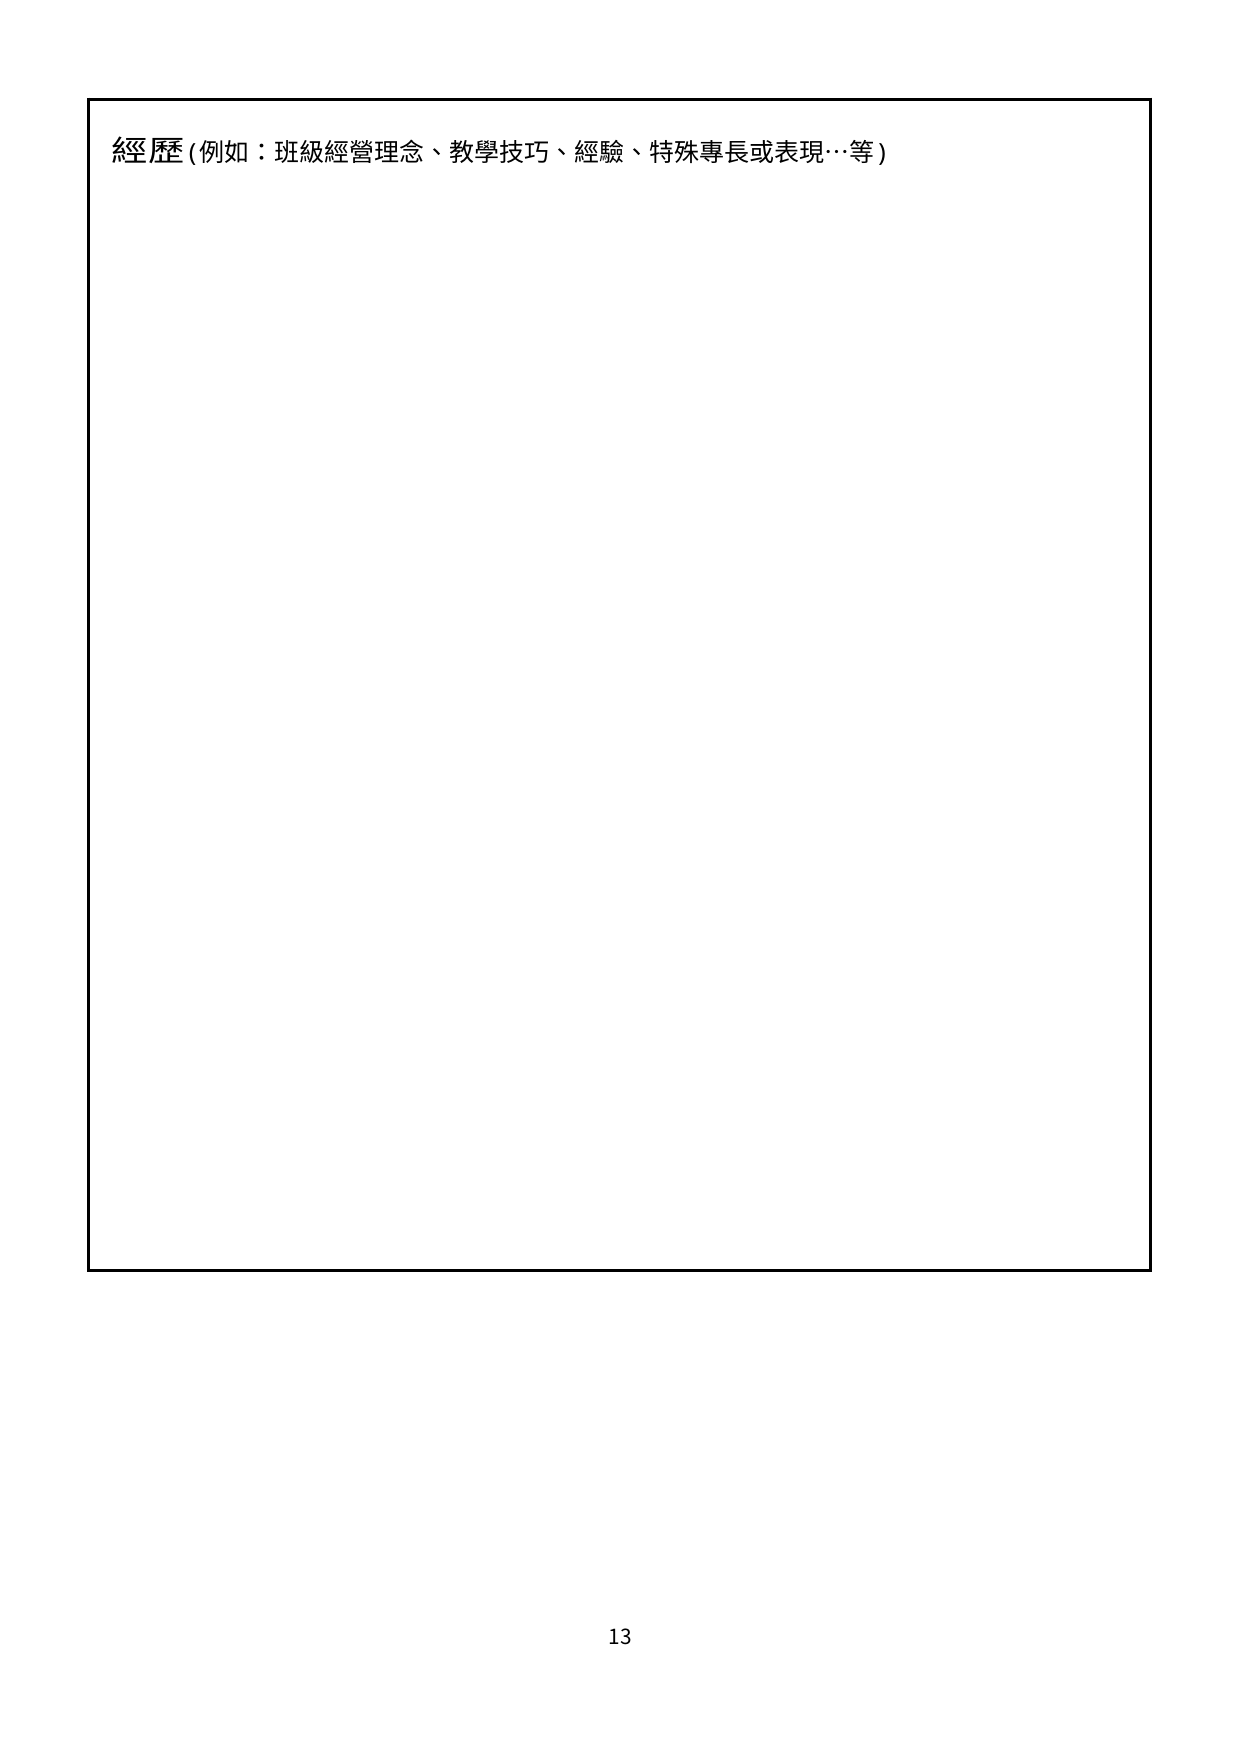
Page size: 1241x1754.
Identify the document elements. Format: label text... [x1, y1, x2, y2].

table_cell 經歷(例如：班級經營理念、教學技巧、經驗、特殊專長或表現…等) [90, 101, 1149, 1268]
